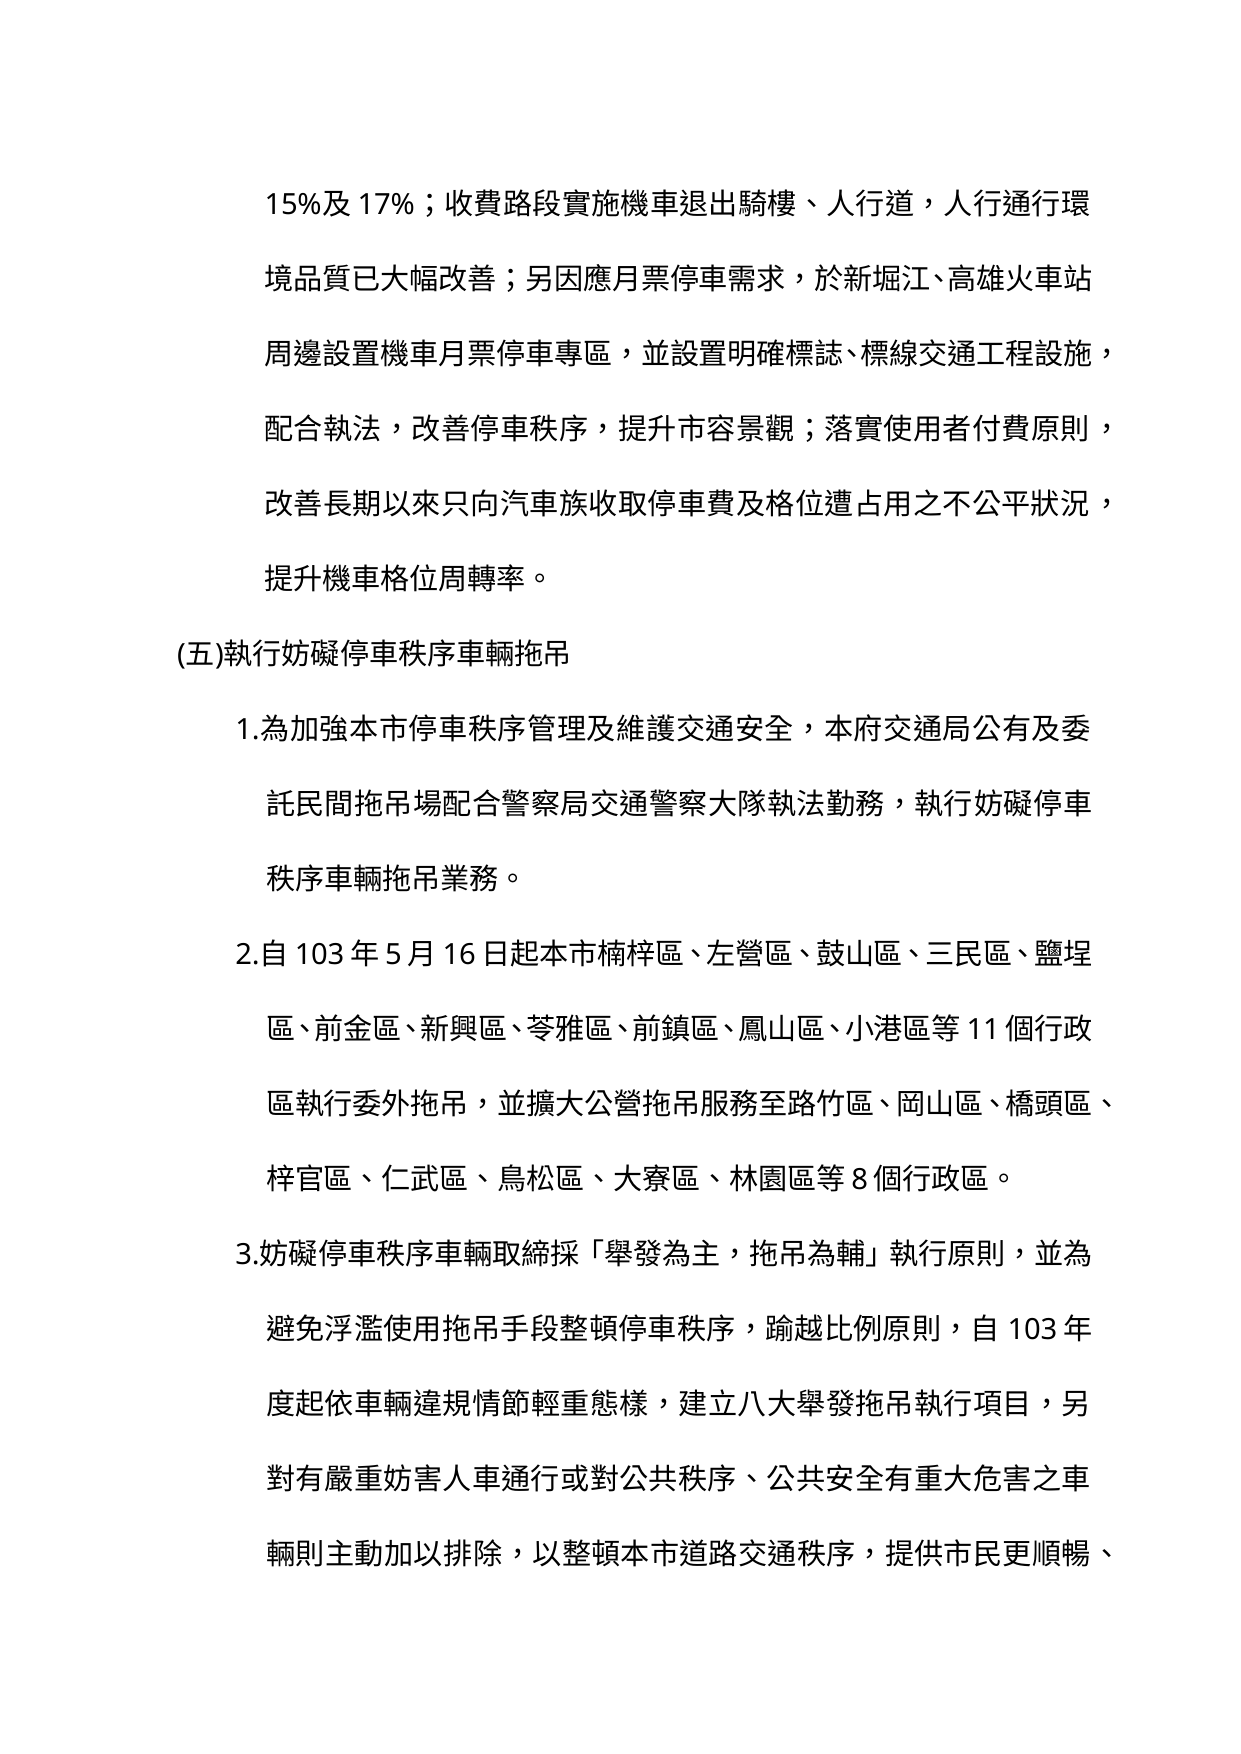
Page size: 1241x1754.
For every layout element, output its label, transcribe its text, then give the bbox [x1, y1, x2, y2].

text 瑞豐夜市、新堀江、高雄火車站、三多商圈及十全商圈分別於101年4月16日、7月1日、10月1日、102年3月18日及8月1日將區域內689、987、1458、376及486格（共3,996格）機車格納入收費管理，捷運巨蛋站及中央公園站運量較實施前提升約15%及17%；收費路段實施機車退出騎樓、人行道，人行通行環境品質已大幅改善；另因應月票停車需求，於新堀江、高雄火車站周邊設置機車月票停車專區，並設置明確標誌、標線交通工程設施，配合執法，改善停車秩序，提升市容景觀；落實使用者付費原則，改善長期以來只向汽車族收取停車費及格位遭占用之不公平狀況，提升機車格位周轉率。 [264, 164, 1092, 614]
text 2.自103年5月16日起本市楠梓區、左營區、鼓山區、三民區、鹽埕區、前金區、新興區、苓雅區、前鎮區、鳳山區、小港區等11個行政區執行委外拖吊，並擴大公營拖吊服務至路竹區、岡山區、橋頭區、梓官區、仁武區、鳥松區、大寮區、林園區等8個行政區。 [235, 914, 1092, 1214]
text 1.為加強本市停車秩序管理及維護交通安全，本府交通局公有及委託民間拖吊場配合警察局交通警察大隊執法勤務，執行妨礙停車秩序車輛拖吊業務。 [235, 689, 1092, 914]
text 3.妨礙停車秩序車輛取締採「舉發為主，拖吊為輔」執行原則，並為避免浮濫使用拖吊手段整頓停車秩序，踰越比例原則，自103年度起依車輛違規情節輕重態樣，建立八大舉發拖吊執行項目，另對有嚴重妨害人車通行或對公共秩序、公共安全有重大危害之車輛則主動加以排除，以整頓本市道路交通秩序，提供市民更順暢、安全之行車空間。 [235, 1214, 1092, 1589]
text (五)執行妨礙停車秩序車輛拖吊 [177, 614, 1092, 689]
